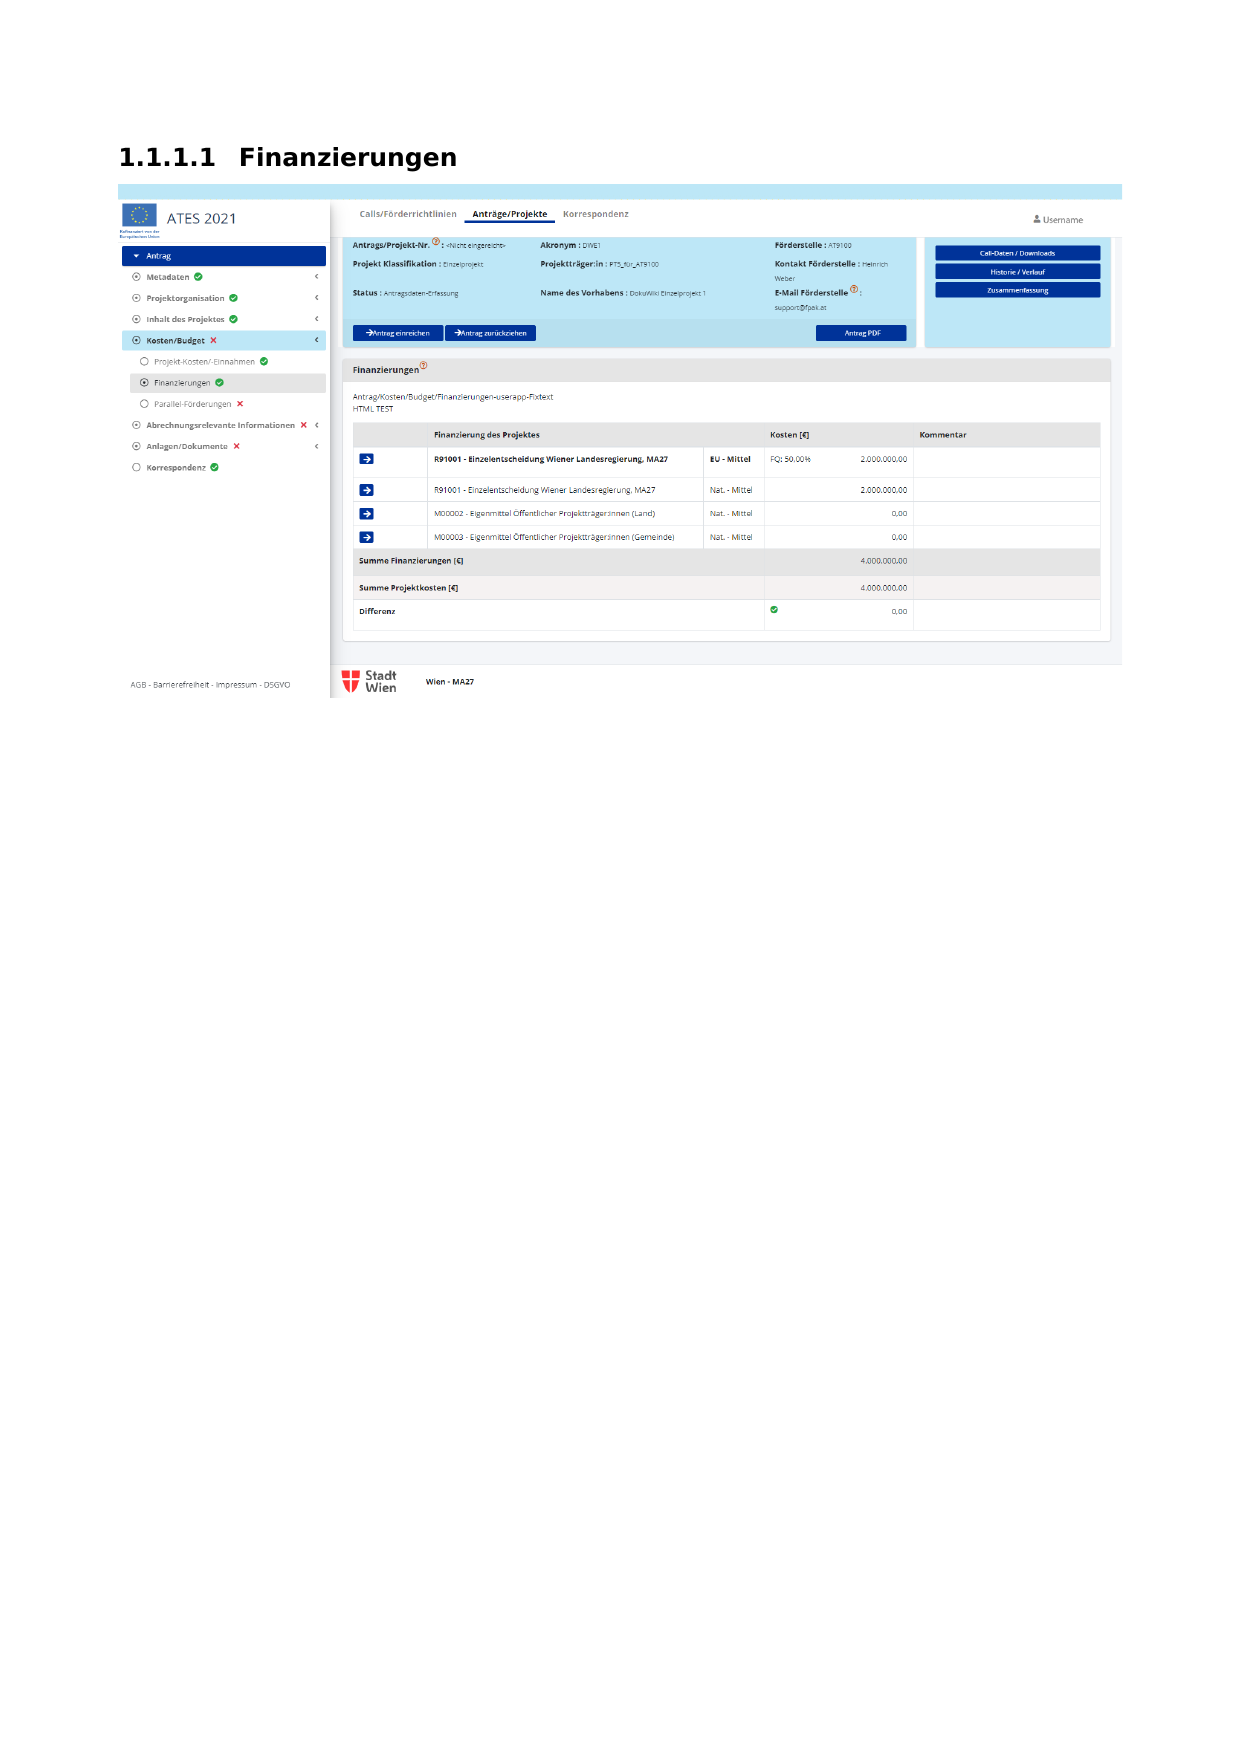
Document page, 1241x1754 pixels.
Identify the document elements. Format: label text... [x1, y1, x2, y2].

subtitle Finanzierungen [118, 143, 1122, 172]
picture [118, 184, 1123, 698]
